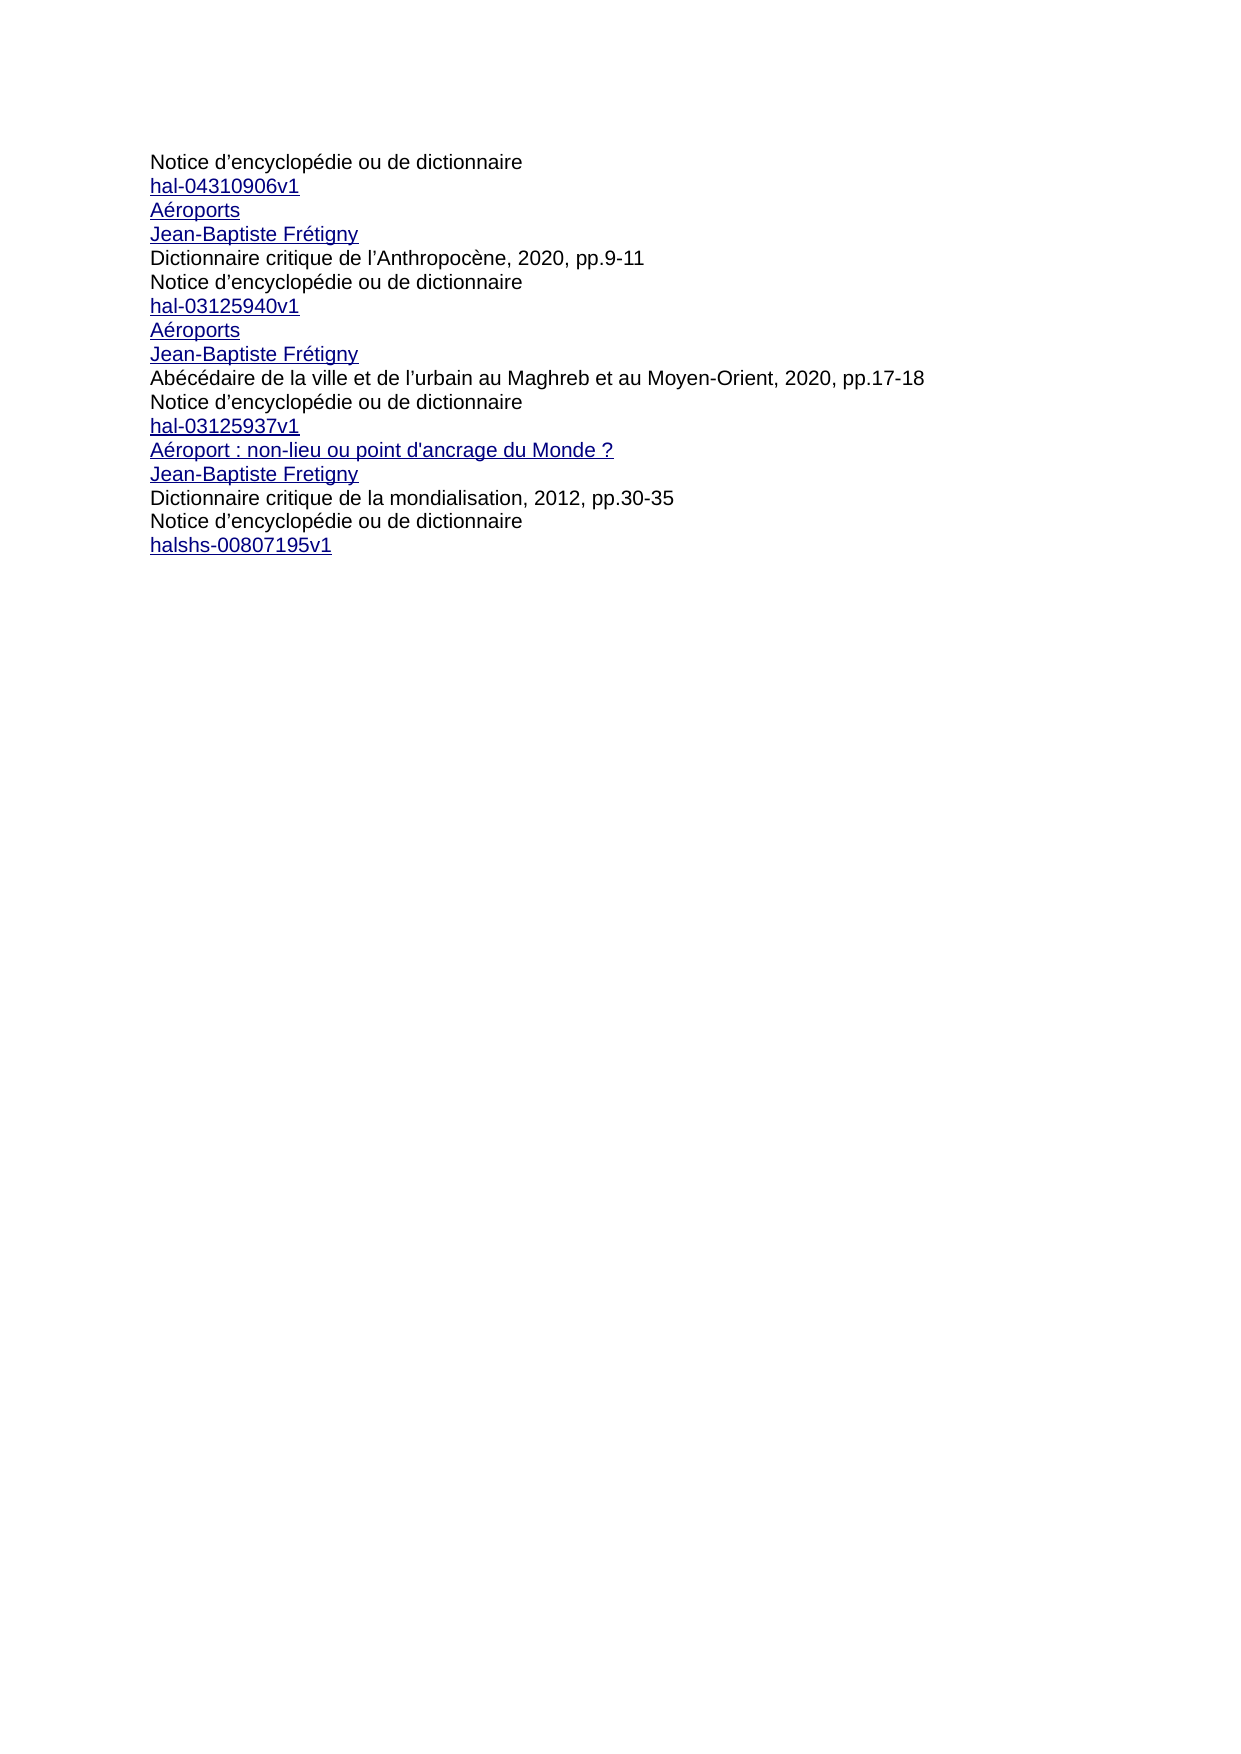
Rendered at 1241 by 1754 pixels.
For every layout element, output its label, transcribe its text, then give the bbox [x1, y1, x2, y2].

table_cell Aéroport : non-lieu ou point d'ancrage du Monde ? Jean-Baptiste Fretigny Dictionnaire critique de la mondialisation, 2012, pp.30-35 Notice d’encyclopédie ou de dictionnaire halshs-00807195v1 [150, 438, 1090, 557]
table_header Notice d’encyclopédie ou de dictionnaire hal-04310906v1 [150, 150, 1090, 198]
table_cell Aéroports Jean-Baptiste Frétigny Abécédaire de la ville et de l’urbain au Maghreb et au Moyen-Orient, 2020, pp.17-18 Notice d’encyclopédie ou de dictionnaire hal-03125937v1 [150, 318, 1090, 437]
table_cell Aéroports Jean-Baptiste Frétigny Dictionnaire critique de l’Anthropocène, 2020, pp.9-11 Notice d’encyclopédie ou de dictionnaire hal-03125940v1 [150, 198, 1090, 318]
